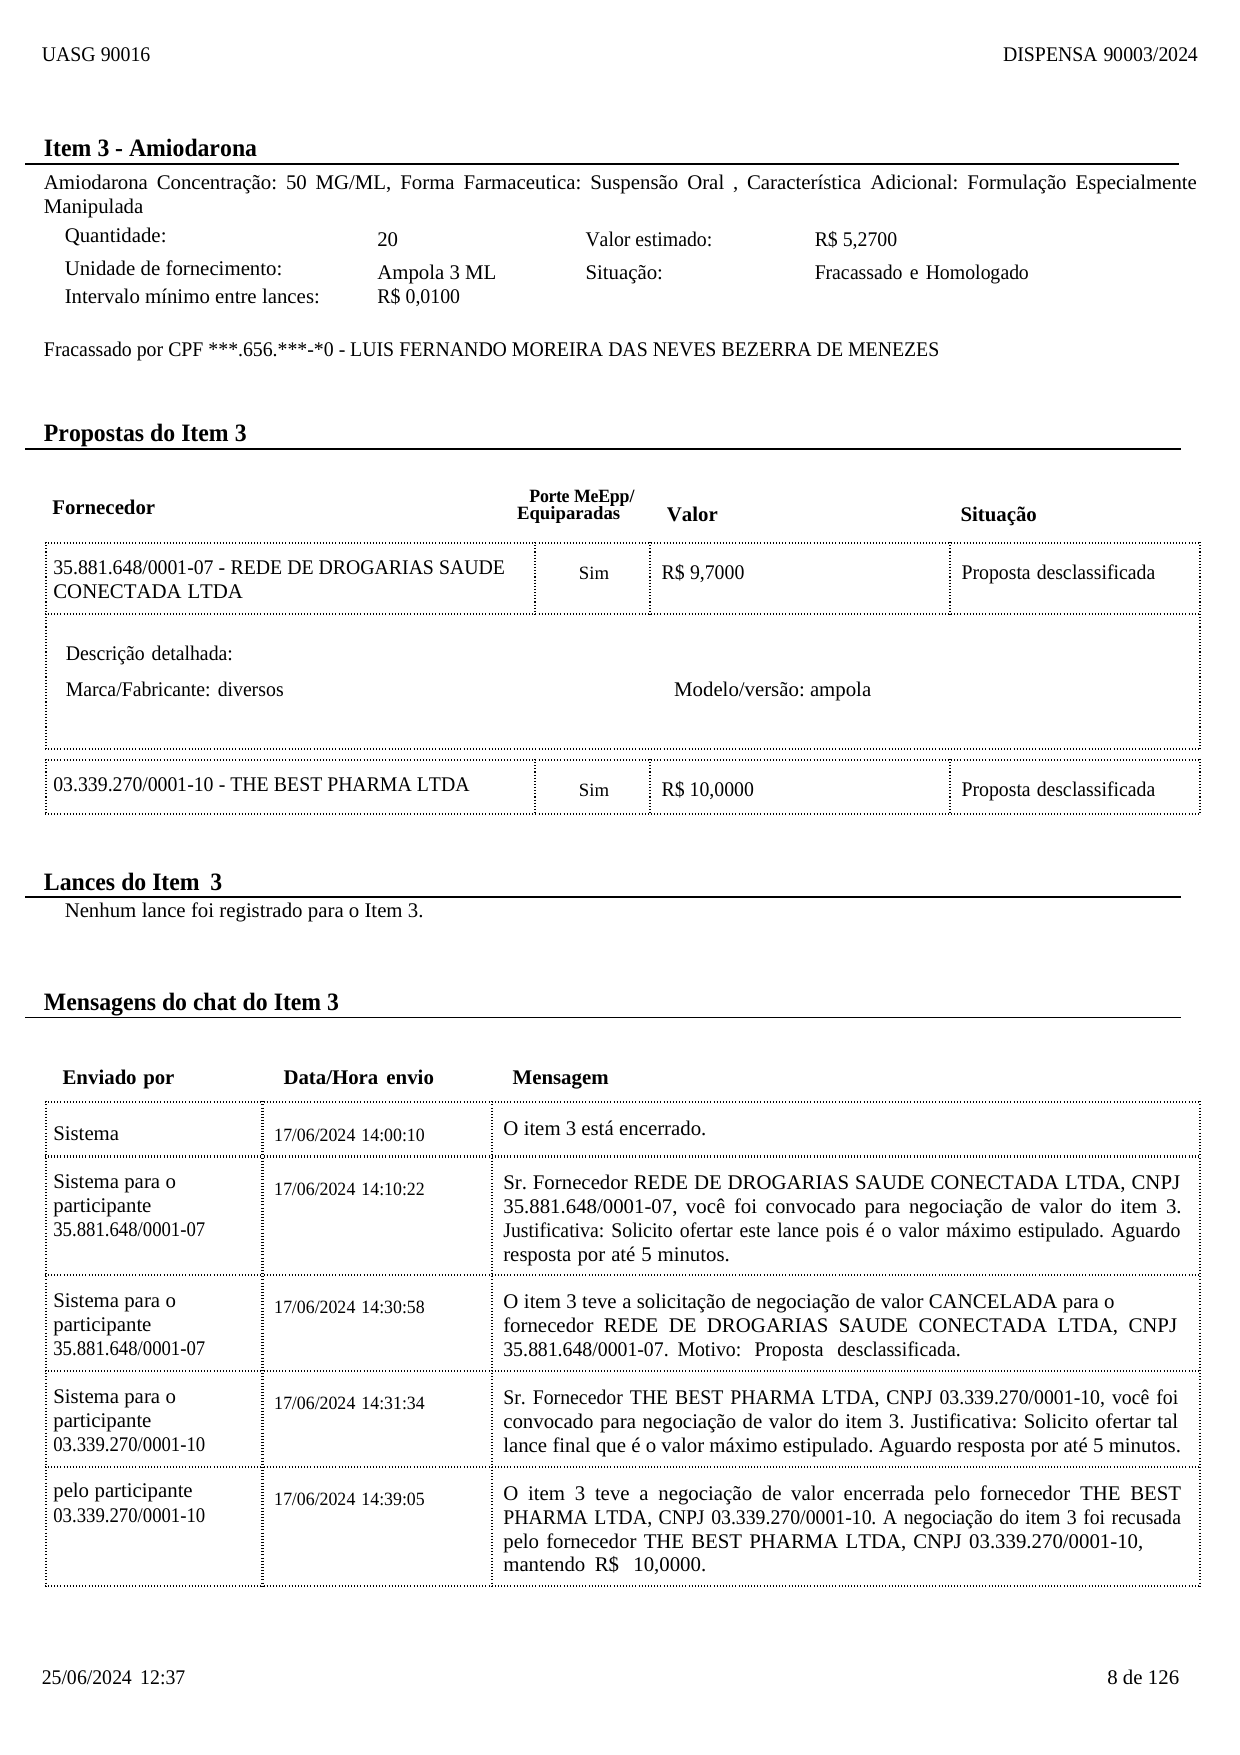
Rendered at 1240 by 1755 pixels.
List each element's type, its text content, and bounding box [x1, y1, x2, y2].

table_header Proposta desclassificada [950, 759, 1200, 813]
table_header 03.339.270/0001-10 - THE BEST PHARMA LTDA [46, 759, 535, 813]
text Fracassado e Homologado [814, 260, 1212, 284]
table_header R$ 10,0000 [650, 759, 950, 813]
table_cell Sr. Fornecedor THE BEST PHARMA LTDA, CNPJ 03.339.270/0001-10, você foi convocado para negociação de valor do item 3. Justificativa: Solicito ofertar tal lance final que é o valor máximo estipulado. Aguardo resposta por até 5 minutos. [492, 1370, 1200, 1466]
subtitle Lances do Item 3 [44, 867, 1212, 896]
text Intervalo mínimo entre lances: R$ 0,0100 [64, 284, 1212, 308]
table_cell Descrição detalhada: Marca/Fabricante: diversos Modelo/versão: ampola [46, 613, 1200, 748]
text Fornecedor Porte MeEpp/ [52, 485, 635, 507]
text Amiodarona Concentração: 50 MG/ML, Forma Farmaceutica: Suspensão Oral , Característica Adicional: Formulação Especialmente Manipulada [44, 170, 1199, 218]
text Equiparadas [25, 507, 620, 522]
table_cell O item 3 teve a negociação de valor encerrada pelo fornecedor THE BEST PHARMA LTDA, CNPJ 03.339.270/0001-10. A negociação do item 3 foi recusada pelo fornecedor THE BEST PHARMA LTDA, CNPJ 03.339.270/0001-10, mantendo R$ 10,0000. [492, 1466, 1200, 1584]
text Quantidade: [64, 223, 284, 247]
table_cell 17/06/2024 14:39:05 [263, 1466, 492, 1584]
text Ampola 3 ML [377, 260, 497, 284]
table_header Sim [535, 542, 650, 613]
table_header 17/06/2024 14:00:10 [263, 1101, 492, 1155]
table_cell 17/06/2024 14:31:34 [263, 1370, 492, 1466]
table_cell pelo participante 03.339.270/0001-10 [46, 1466, 262, 1584]
table_cell Sistema para o participante 35.881.648/0001-07 [46, 1155, 262, 1274]
table_cell 17/06/2024 14:30:58 [263, 1274, 492, 1370]
text Valor Situação [667, 502, 1212, 526]
table_cell O item 3 teve a solicitação de negociação de valor CANCELADA para o fornecedor REDE DE DROGARIAS SAUDE CONECTADA LTDA, CNPJ 35.881.648/0001-07. Motivo: Proposta desclassificada. [492, 1274, 1200, 1370]
table_cell Sistema para o participante 03.339.270/0001-10 [46, 1370, 262, 1466]
subtitle Propostas do Item 3 [44, 418, 1212, 447]
table_header 35.881.648/0001-07 - REDE DE DROGARIAS SAUDE CONECTADA LTDA [46, 542, 535, 613]
table_header Sistema [46, 1101, 262, 1155]
text Valor estimado: Situação: [585, 227, 714, 284]
table_header Proposta desclassificada [950, 542, 1200, 613]
text Unidade de fornecimento: [64, 256, 284, 280]
text R$ 5,2700 [814, 227, 1212, 251]
text 20 [377, 227, 497, 251]
text Fracassado por CPF ***.656.***-*0 - LUIS FERNANDO MOREIRA DAS NEVES BEZERRA DE MENEZES [44, 336, 1212, 361]
text Nenhum lance foi registrado para o Item 3. [64, 898, 1212, 922]
subtitle Item 3 - Amiodarona [44, 133, 1212, 162]
table_cell Sistema para o participante 35.881.648/0001-07 [46, 1274, 262, 1370]
table_header Sim [535, 759, 650, 813]
text Enviado por Data/Hora envio Mensagem [62, 1065, 1212, 1089]
table_header R$ 9,7000 [650, 542, 950, 613]
table_header O item 3 está encerrado. [492, 1101, 1200, 1155]
subtitle Mensagens do chat do Item 3 [44, 987, 1212, 1015]
table_cell Sr. Fornecedor REDE DE DROGARIAS SAUDE CONECTADA LTDA, CNPJ 35.881.648/0001-07, você foi convocado para negociação de valor do item 3. Justificativa: Solicito ofertar este lance pois é o valor máximo estipulado. Aguardo resposta por até 5 minutos. [492, 1155, 1200, 1274]
table_cell 17/06/2024 14:10:22 [263, 1155, 492, 1274]
